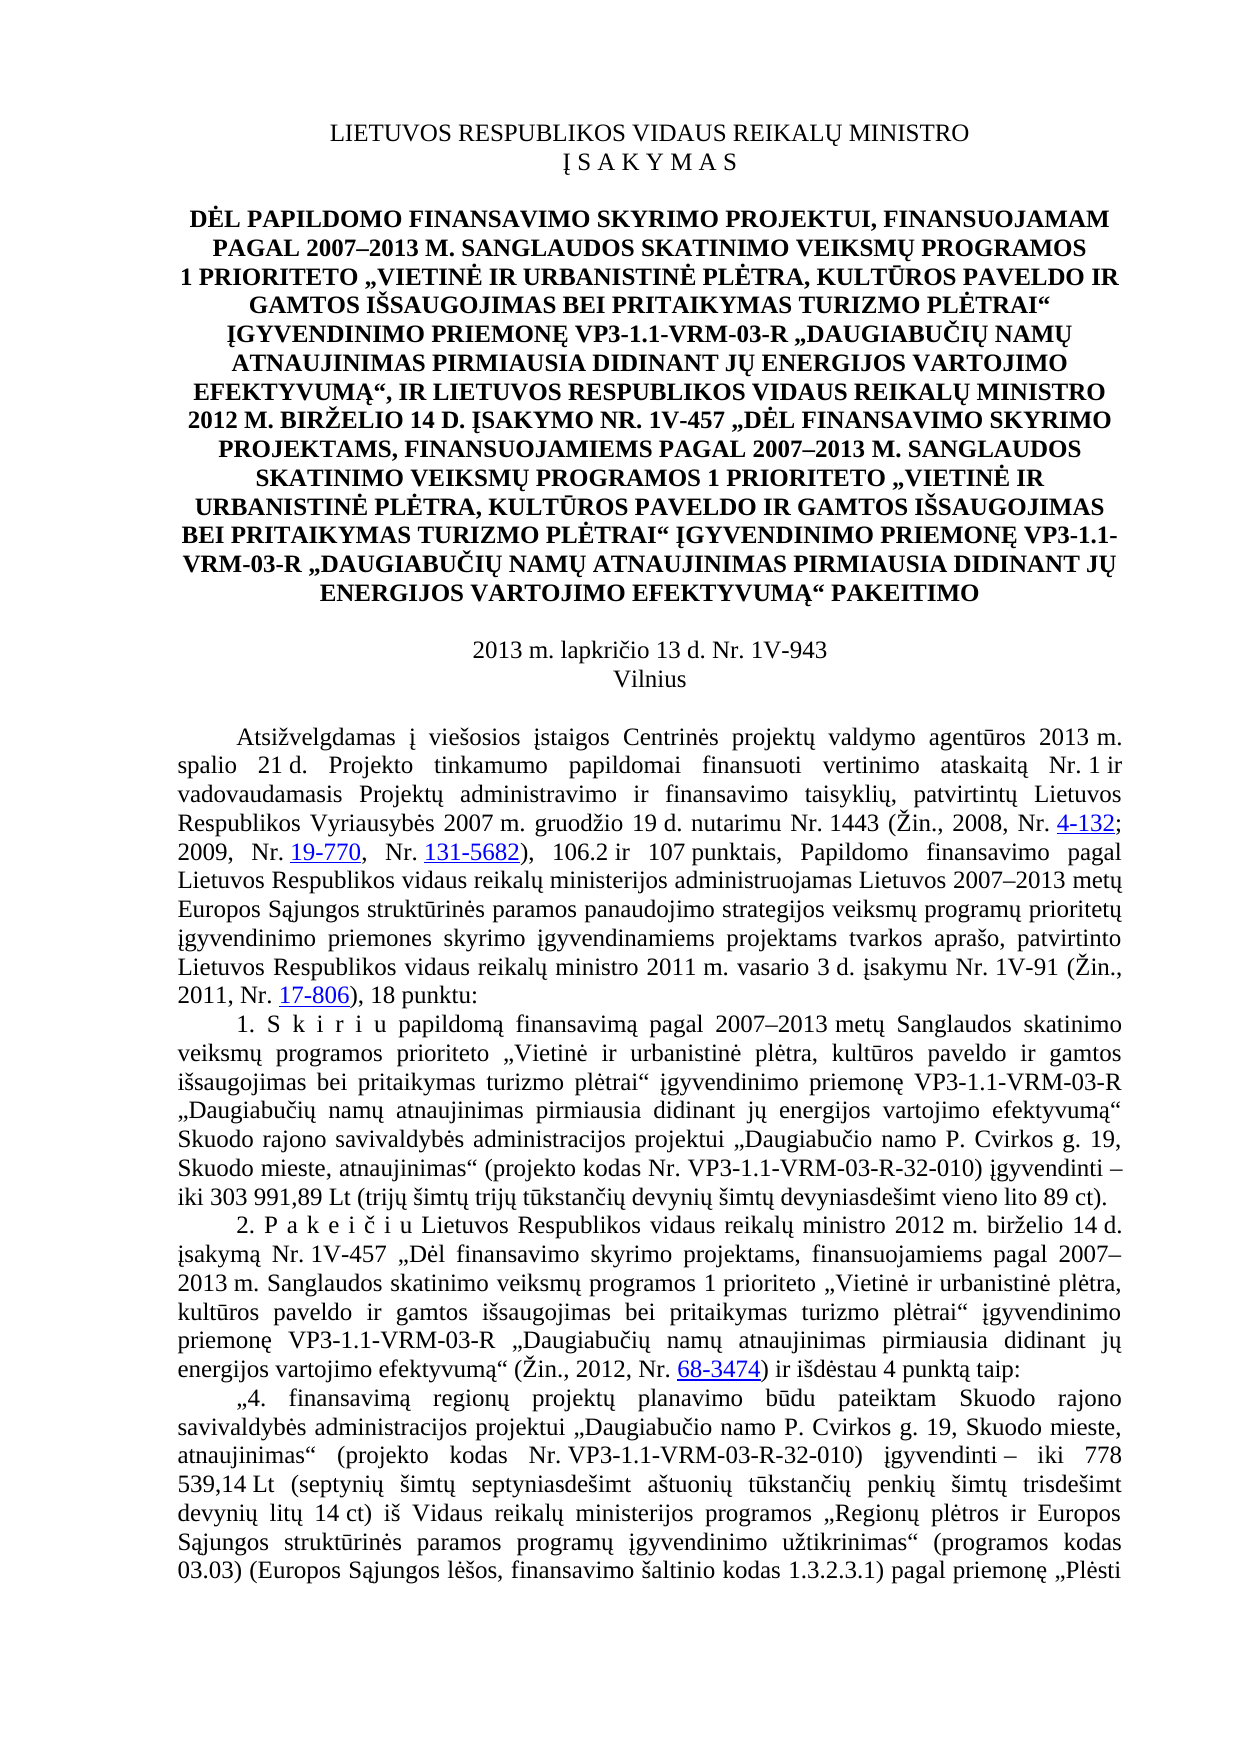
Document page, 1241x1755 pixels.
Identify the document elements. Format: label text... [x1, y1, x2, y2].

text Atsižvelgdamas į viešosios įstaigos Centrinės projektų valdymo agentūros 2013 m. spalio 21 d. Projekto tinkamumo papildomai finansuoti vertinimo ataskaitą Nr. 1 ir vadovaudamasis Projektų administravimo ir finansavimo taisyklių, patvirtintų Lietuvos Respublikos Vyriausybės 2007 m. gruodžio 19 d. nutarimu Nr. 1443 (Žin., 2008, Nr. 4-132; 2009, Nr. 19-770, Nr. 131-5682), 106.2 ir 107 punktais, Papildomo finansavimo pagal Lietuvos Respublikos vidaus reikalų ministerijos administruojamas Lietuvos 2007–2013 metų Europos Sąjungos struktūrinės paramos panaudojimo strategijos veiksmų programų prioritetų įgyvendinimo priemones skyrimo įgyvendinamiems projektams tvarkos aprašo, patvirtinto Lietuvos Respublikos vidaus reikalų ministro 2011 m. vasario 3 d. įsakymu Nr. 1V-91 (Žin., 2011, Nr. 17-806), 18 punktu: [177, 722, 1122, 1009]
text LIETUVOS RESPUBLIKOS VIDAUS REIKALŲ MINISTRO [177, 118, 1122, 147]
text DĖL PAPILDOMO FINANSAVIMO SKYRIMO PROJEKTUI, FINANSUOJAMAM PAGAL 2007–2013 m. SANGLAUDOS SKATINIMO VEIKSMŲ PROGRAMOS 1 PRIORITETO „VIETINĖ IR URBANISTINĖ PLĖTRA, KULTŪROS PAVELDO IR GAMTOS IŠSAUGOJIMAS BEI PRITAIKYMAS TURIZMO PLĖTRAI“ ĮGYVENDINIMO PRIEMONĘ VP3-1.1-VRM-03-R „DAUGIABUČIŲ NAMŲ ATNAUJINIMAS PIRMIAUSIA DIDINANT JŲ ENERGIJOS VARTOJIMO EFEKTYVUMĄ“, IR LIETUVOS RESPUBLIKOS VIDAUS REIKALŲ MINISTRO 2012 M. BIRŽELIO 14 D. ĮSAKYMO Nr. 1V-457 „DĖL FINANSAVIMO SKYRIMO PROJEKTAMS, FINANSUOJAMIEMS PAGAL 2007–2013 m. SANGLAUDOS SKATINIMO VEIKSMŲ PROGRAMOS 1 PRIORITETO „VIETINĖ IR URBANISTINĖ PLĖTRA, KULTŪROS PAVELDO IR GAMTOS IŠSAUGOJIMAS BEI PRITAIKYMAS TURIZMO PLĖTRAI“ ĮGYVENDINIMO PRIEMONĘ VP3-1.1-VRM-03-R „DAUGIABUČIŲ NAMŲ ATNAUJINIMAS PIRMIAUSIA DIDINANT JŲ ENERGIJOS VARTOJIMO EFEKTYVUMĄ“ PAKEITIMO [177, 204, 1122, 607]
text Vilnius [177, 664, 1122, 693]
text 2. P a k e i č i u Lietuvos Respublikos vidaus reikalų ministro 2012 m. birželio 14 d. įsakymą Nr. 1V-457 „Dėl finansavimo skyrimo projektams, finansuojamiems pagal 2007–2013 m. Sanglaudos skatinimo veiksmų programos 1 prioriteto „Vietinė ir urbanistinė plėtra, kultūros paveldo ir gamtos išsaugojimas bei pritaikymas turizmo plėtrai“ įgyvendinimo priemonę VP3-1.1-VRM-03-R „Daugiabučių namų atnaujinimas pirmiausia didinant jų energijos vartojimo efektyvumą“ (Žin., 2012, Nr. 68-3474) ir išdėstau 4 punktą taip: [177, 1211, 1122, 1383]
text 2013 m. lapkričio 13 d. Nr. 1V-943 [177, 636, 1122, 664]
text Į S A K Y M A S [177, 147, 1122, 176]
text „4. finansavimą regionų projektų planavimo būdu pateiktam Skuodo rajono savivaldybės administracijos projektui „Daugiabučio namo P. Cvirkos g. 19, Skuodo mieste, atnaujinimas“ (projekto kodas Nr. VP3-1.1-VRM-03-R-32-010) įgyvendinti – iki 778 539,14 Lt (septynių šimtų septyniasdešimt aštuonių tūkstančių penkių šimtų trisdešimt devynių litų 14 ct) iš Vidaus reikalų ministerijos programos „Regionų plėtros ir Europos Sąjungos struktūrinės paramos programų įgyvendinimo užtikrinimas“ (programos kodas 03.03) (Europos Sąjungos lėšos, finansavimo šaltinio kodas 1.3.2.3.1) pagal priemonę „Plėsti [177, 1383, 1122, 1584]
text 1. S k i r i u papildomą finansavimą pagal 2007–2013 metų Sanglaudos skatinimo veiksmų programos prioriteto „Vietinė ir urbanistinė plėtra, kultūros paveldo ir gamtos išsaugojimas bei pritaikymas turizmo plėtrai“ įgyvendinimo priemonę VP3-1.1-VRM-03-R „Daugiabučių namų atnaujinimas pirmiausia didinant jų energijos vartojimo efektyvumą“ Skuodo rajono savivaldybės administracijos projektui „Daugiabučio namo P. Cvirkos g. 19, Skuodo mieste, atnaujinimas“ (projekto kodas Nr. VP3-1.1-VRM-03-R-32-010) įgyvendinti – iki 303 991,89 Lt (trijų šimtų trijų tūkstančių devynių šimtų devyniasdešimt vieno lito 89 ct). [177, 1009, 1122, 1211]
